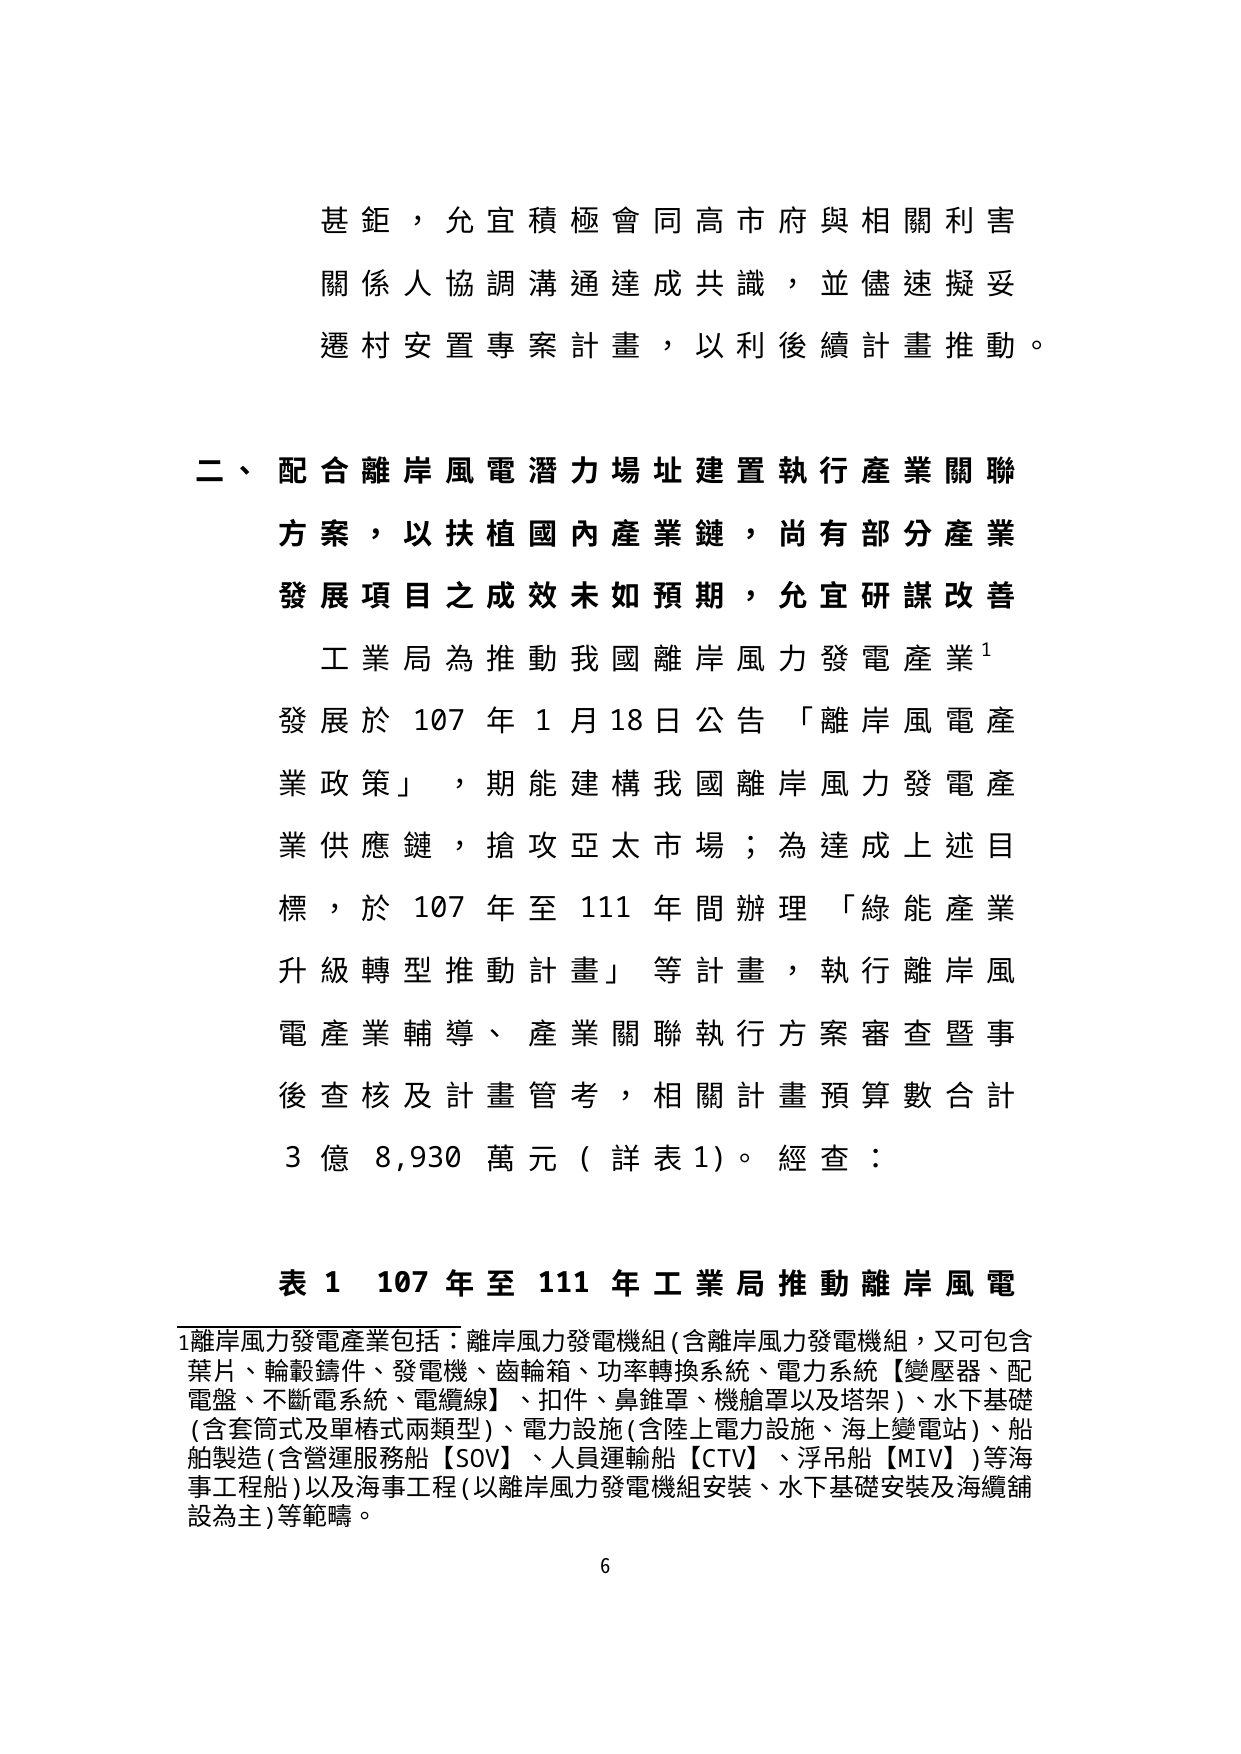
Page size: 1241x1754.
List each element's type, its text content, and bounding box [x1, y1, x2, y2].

text 綜上，大林蒲遷村安置計畫遲未定案，影響新材料循環產業園區申請設置期程。由於大林蒲遷村安置計畫影響居民權益甚鉅，允宜積極會同高市府與相關利害關係人協調溝通達成共識，並儘速擬妥遷村安置專案計畫，以利後續計畫推動。 [277, 177, 1022, 365]
text 離岸風力發電產業包括：離岸風力發電機組(含離岸風力發電機組，又可包含葉片、輪轂鑄件、發電機、齒輪箱、功率轉換系統、電力系統【變壓器、配電盤、不斷電系統、電纜線】、扣件、鼻錐罩、機艙罩以及塔架)、水下基礎(含套筒式及單樁式兩類型)、電力設施(含陸上電力設施、海上變電站)、船舶製造(含營運服務船【SOV】、人員運輸船【CTV】、浮吊船【MIV】)等海事工程船)以及海事工程(以離岸風力發電機組安裝、水下基礎安裝及海纜舖設為主)等範疇。 [177, 1327, 1034, 1532]
text 二、配合離岸風電潛力場址建置執行產業關聯方案，以扶植國內產業鏈，尚有部分產業發展項目之成效未如預期，允宜研謀改善 [189, 427, 1022, 615]
text 工業局為推動我國離岸風力發電產業發展於107年1月18日公告「離岸風電產業政策」，期能建構我國離岸風力發電產業供應鏈，搶攻亞太市場；為達成上述目標，於107年至111年間辦理「綠能產業升級轉型推動計畫」等計畫，執行離岸風電產業輔導、產業關聯執行方案審查暨事後查核及計畫管考，相關計畫預算數合計3億8,930萬元(詳表1)。經查： [248, 615, 1022, 1177]
text 表1 107年至111年工業局推動離岸風電 [247, 1240, 1022, 1302]
